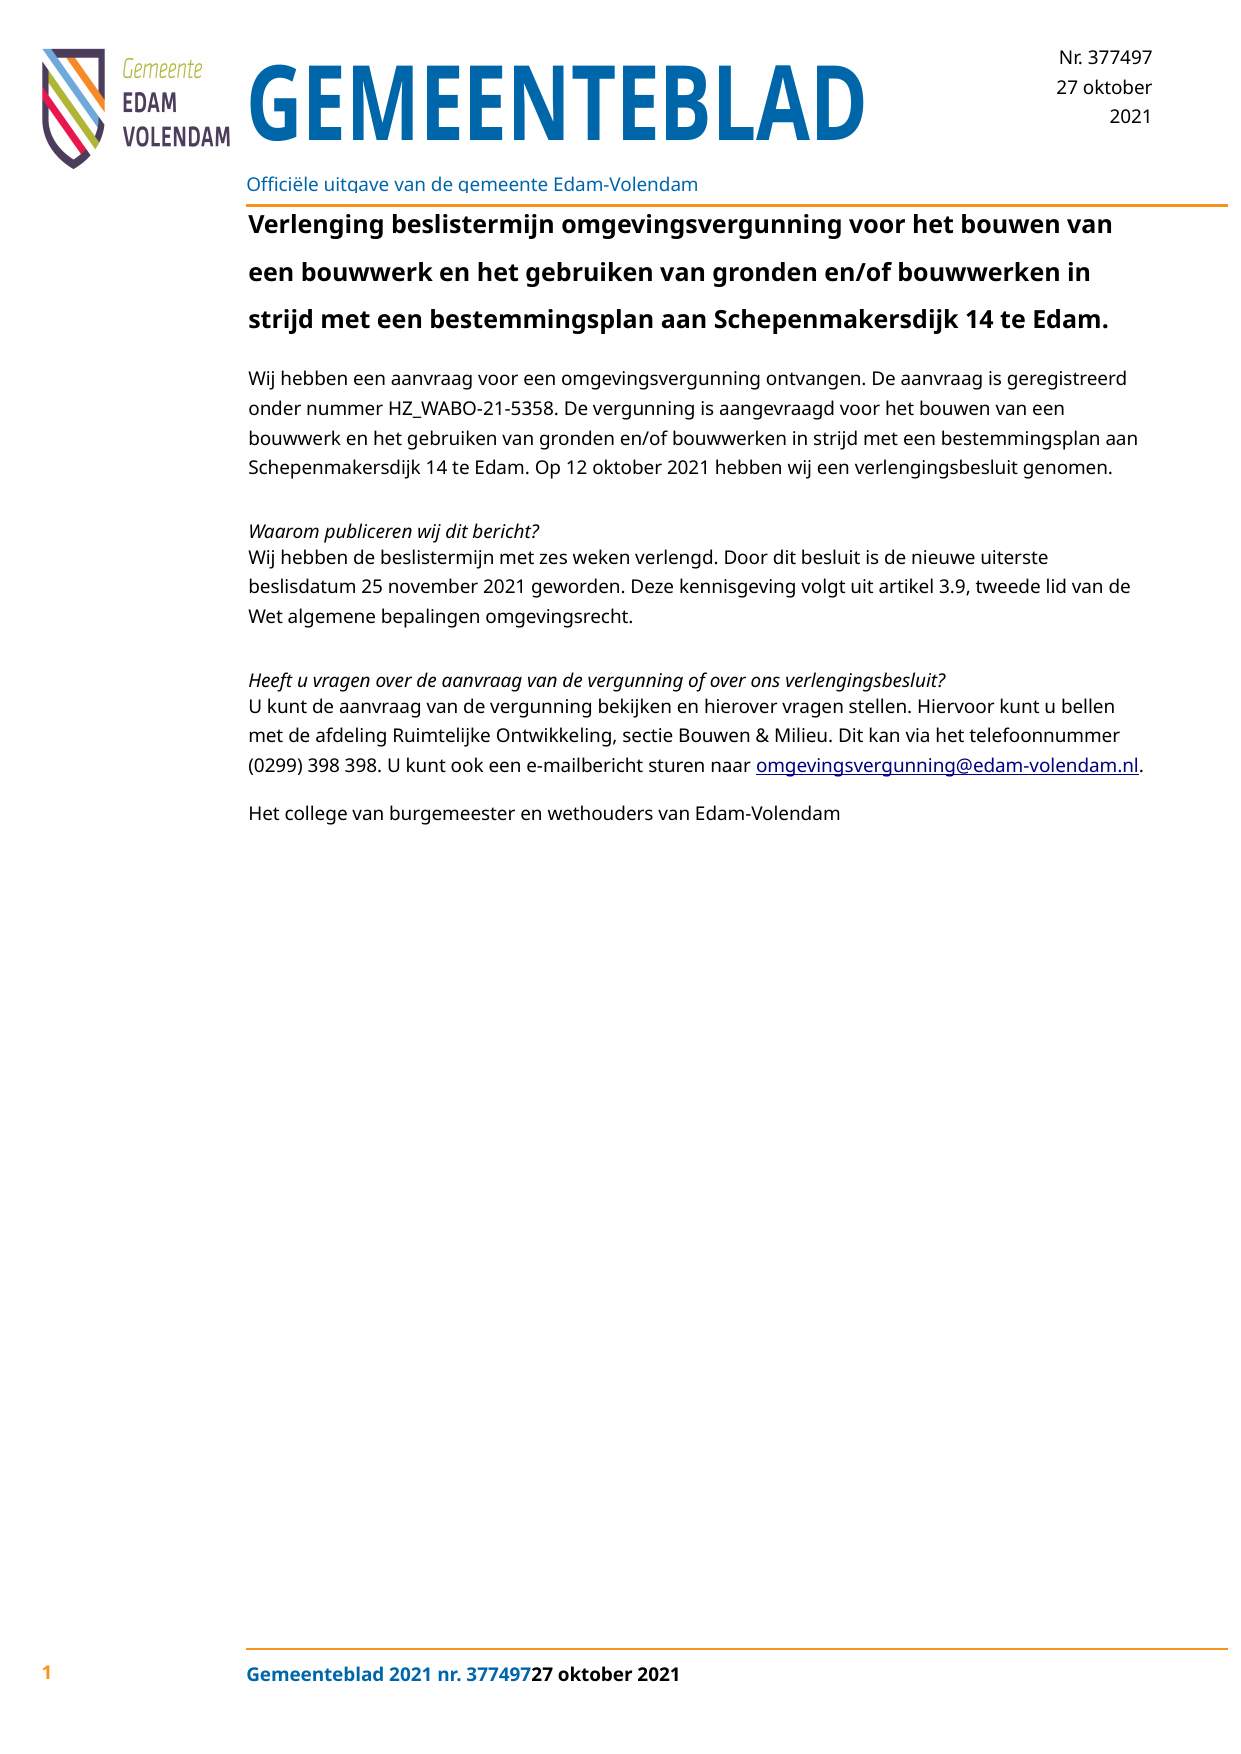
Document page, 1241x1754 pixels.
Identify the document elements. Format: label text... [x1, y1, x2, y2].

picture [41, 47, 231, 172]
text Wij hebben een aanvraag voor een omgevingsvergunning ontvangen. De aanvraag is geregistreerd onder nummer HZ_WABO-21-5358. De vergunning is aangevraagd voor het bouwen van een bouwwerk en het gebruiken van gronden en/of bouwwerken in strijd met een bestemmingsplan aan Schepenmakersdijk 14 te Edam. Op 12 oktober 2021 hebben wij een verlengingsbesluit genomen. [248, 366, 1152, 480]
text Wij hebben de beslistermijn met zes weken verlengd. Door dit besluit is de nieuwe uiterste beslisdatum 25 november 2021 geworden. Deze kennisgeving volgt uit artikel 3.9, tweede lid van de Wet algemene bepalingen omgevingsrecht. [248, 544, 1152, 629]
text Waarom publiceren wij dit bericht? [248, 518, 1152, 544]
text Verlenging beslistermijn omgevingsvergunning voor het bouwen van een bouwwerk en het gebruiken van gronden en/of bouwwerken in strijd met een bestemmingsplan aan Schepenmakersdijk 14 te Edam. [248, 207, 1152, 336]
text U kunt de aanvraag van de vergunning bekijken en hierover vragen stellen. Hiervoor kunt u bellen met de afdeling Ruimtelijke Ontwikkeling, sectie Bouwen & Milieu. Dit kan via het telefoonnummer (0299) 398 398. U kunt ook een e-mailbericht sturen naar omgevingsvergunning@edam-volendam.nl. [248, 693, 1152, 778]
text Het college van burgemeester en wethouders van Edam-Volendam [248, 800, 1152, 826]
text Heeft u vragen over de aanvraag van de vergunning of over ons verlengingsbesluit? [248, 667, 1152, 693]
